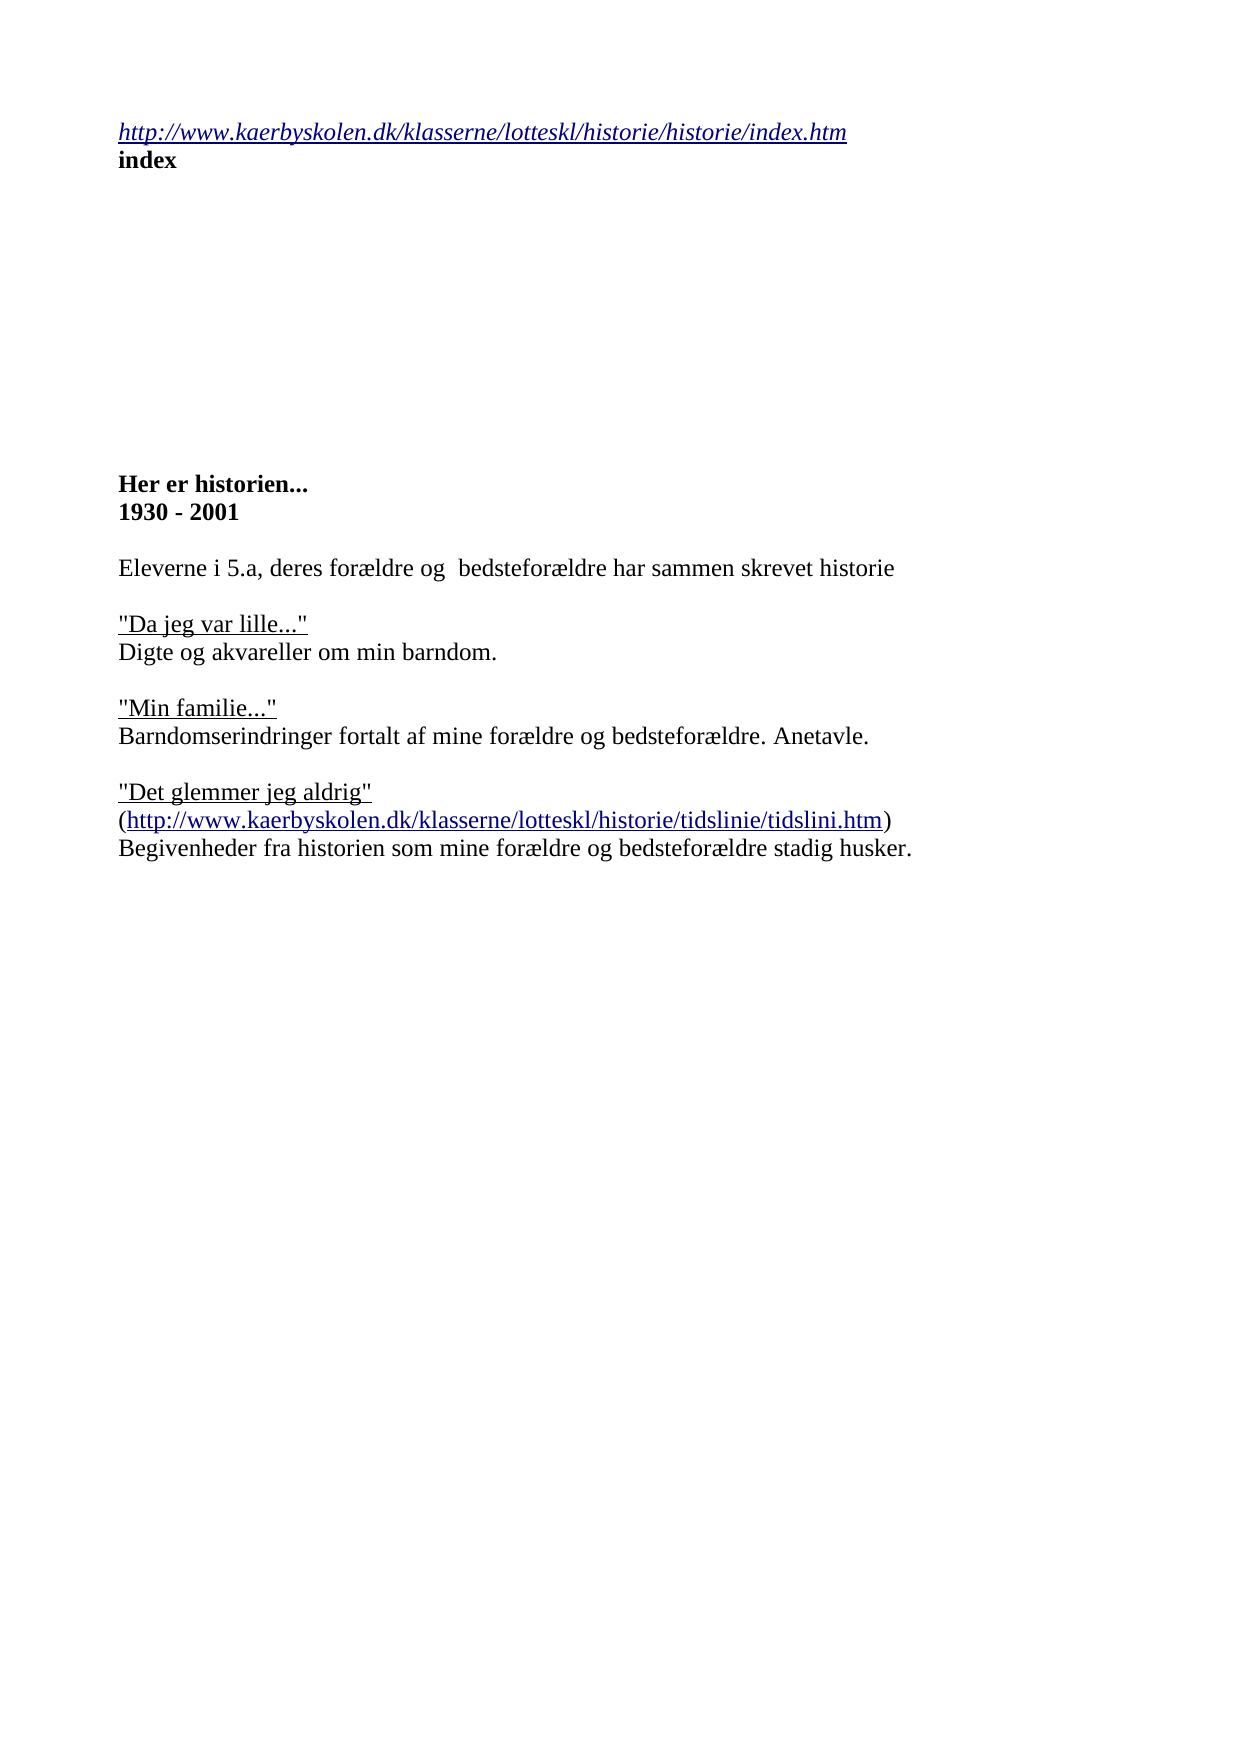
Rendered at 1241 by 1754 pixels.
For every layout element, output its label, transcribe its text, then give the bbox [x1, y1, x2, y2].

text Begivenheder fra historien som mine forældre og bedsteforældre stadig husker. [118, 834, 1122, 862]
text Digte og akvareller om min barndom. [118, 638, 1122, 666]
text "Min familie..." [118, 694, 1122, 722]
title index [118, 146, 1122, 174]
text Barndomserindringer fortalt af mine forældre og bedsteforældre. Anetavle. [118, 722, 1122, 750]
text Her er historien... [118, 469, 1122, 497]
text 1930 - 2001 [118, 497, 1122, 526]
text Eleverne i 5.a, deres forældre og bedsteforældre har sammen skrevet historie [118, 553, 1122, 582]
text (http://www.kaerbyskolen.dk/klasserne/lotteskl/historie/tidslinie/tidslini.htm) [118, 806, 1122, 834]
text "Det glemmer jeg aldrig" [118, 778, 1122, 806]
text http://www.kaerbyskolen.dk/klasserne/lotteskl/historie/historie/index.htm [118, 118, 1122, 146]
text "Da jeg var lille..." [118, 609, 1122, 638]
